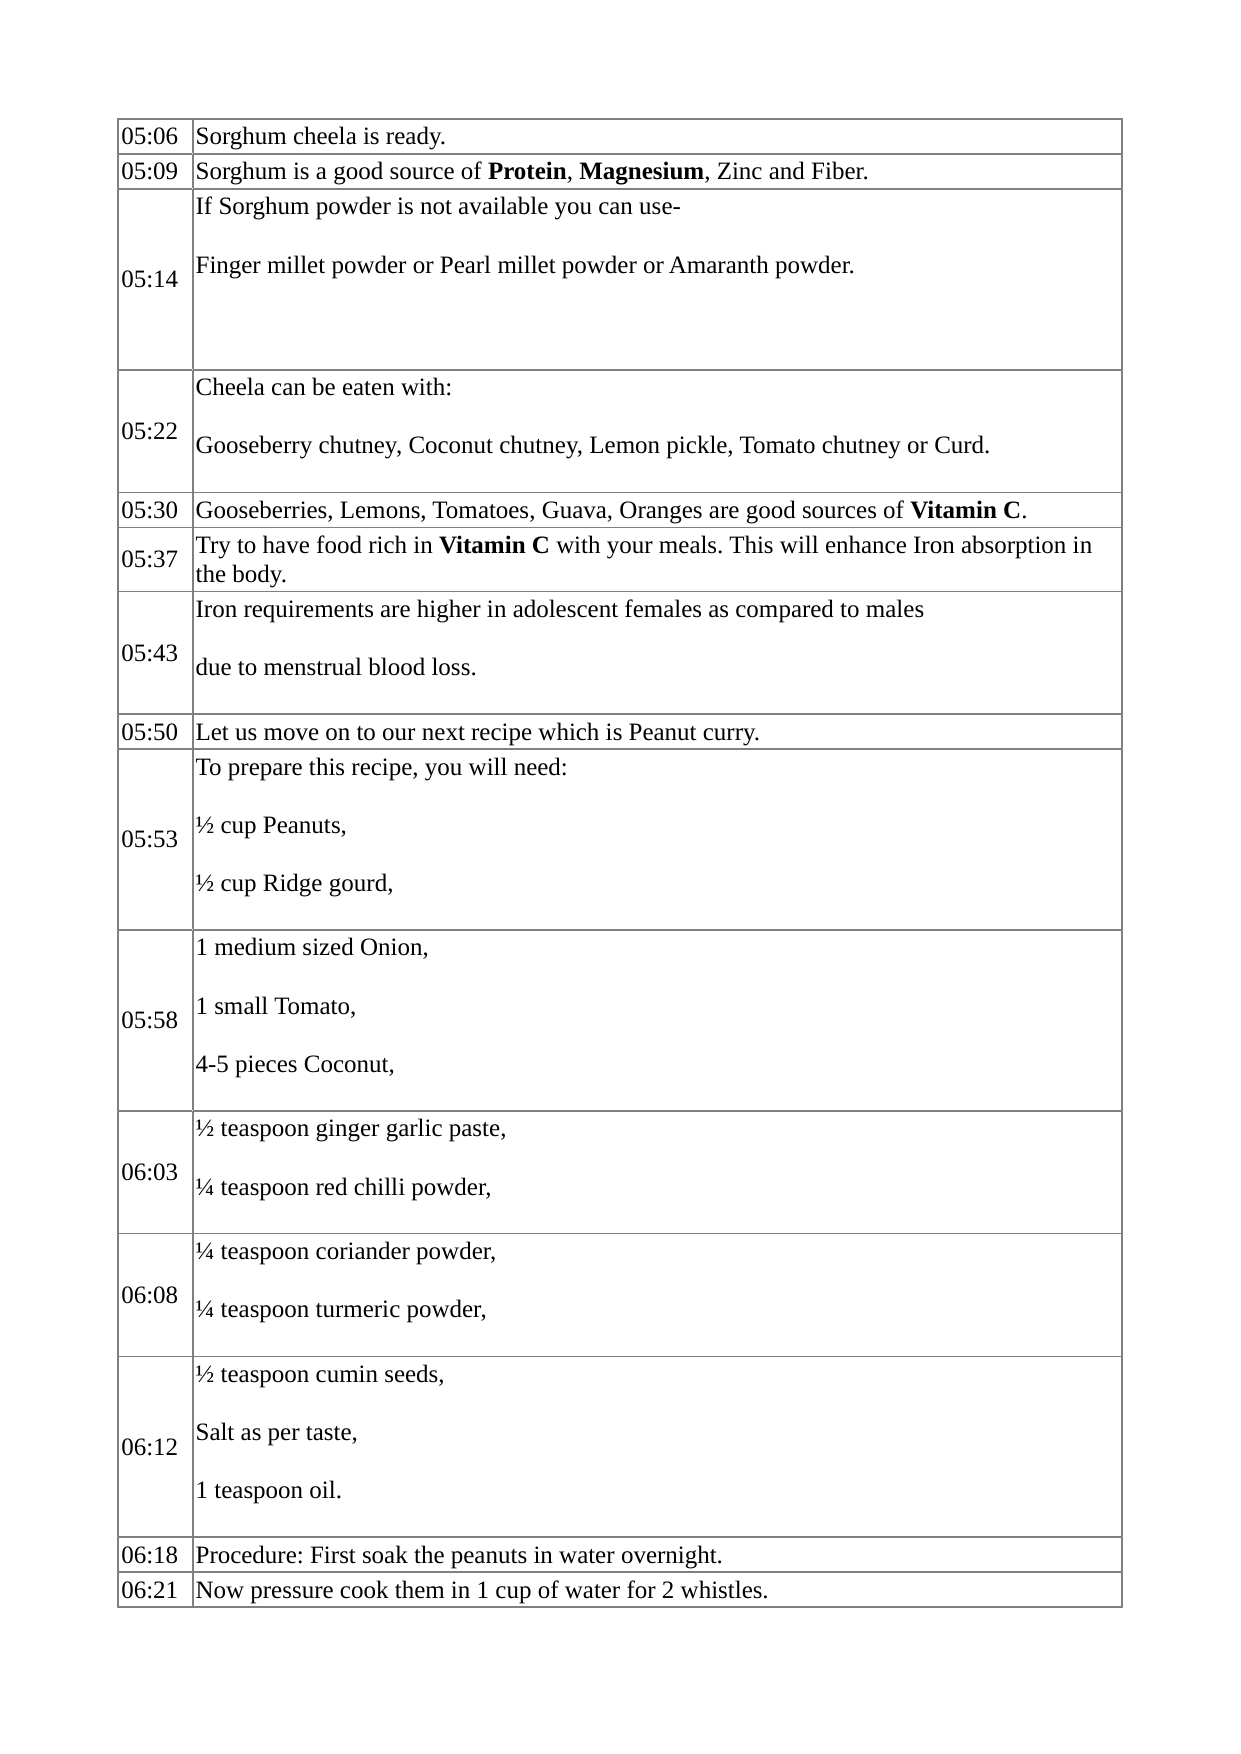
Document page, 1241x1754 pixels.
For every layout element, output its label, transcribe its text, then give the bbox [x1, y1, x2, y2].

table_cell 05:22 [119, 371, 192, 492]
table_cell 05:06 [119, 120, 192, 153]
table_cell Let us move on to our next recipe which is Peanut curry. [194, 715, 1121, 748]
table_cell ¼ teaspoon coriander powder, ¼ teaspoon turmeric powder, [194, 1234, 1121, 1356]
table_cell 1 medium sized Onion, 1 small Tomato, 4-5 pieces Coconut, [194, 931, 1121, 1110]
table_cell 05:50 [119, 715, 192, 748]
table_cell 05:09 [119, 155, 192, 188]
table_cell 05:53 [119, 750, 192, 929]
table_cell Sorghum is a good source of Protein, Magnesium, Zinc and Fiber. [194, 155, 1121, 188]
table_cell ½ teaspoon ginger garlic paste, ¼ teaspoon red chilli powder, [194, 1112, 1121, 1233]
table_cell Gooseberries, Lemons, Tomatoes, Guava, Oranges are good sources of Vitamin C. [194, 493, 1121, 527]
table_cell 06:12 [119, 1357, 192, 1536]
table_cell ½ teaspoon cumin seeds, Salt as per taste, 1 teaspoon oil. [194, 1357, 1121, 1536]
table_cell If Sorghum powder is not available you can use- Finger millet powder or Pearl millet powder or Amaranth powder. [194, 190, 1121, 369]
table_cell 05:37 [119, 528, 192, 591]
table_cell 06:08 [119, 1234, 192, 1356]
table_cell Now pressure cook them in 1 cup of water for 2 whistles. [194, 1573, 1121, 1606]
table_cell Try to have food rich in Vitamin C with your meals. This will enhance Iron absorption in the body. [194, 528, 1121, 591]
table_cell 06:21 [119, 1573, 192, 1606]
table_cell Sorghum cheela is ready. [194, 120, 1121, 153]
table_cell To prepare this recipe, you will need: ½ cup Peanuts, ½ cup Ridge gourd, [194, 750, 1121, 929]
table_cell 05:30 [119, 493, 192, 527]
table_cell 06:18 [119, 1538, 192, 1571]
table_cell Iron requirements are higher in adolescent females as compared to males due to menstrual blood loss. [194, 592, 1121, 713]
table_cell 05:14 [119, 190, 192, 369]
table_cell 05:58 [119, 931, 192, 1110]
table_cell Cheela can be eaten with: Gooseberry chutney, Coconut chutney, Lemon pickle, Tomato chutney or Curd. [194, 371, 1121, 492]
table_cell Procedure: First soak the peanuts in water overnight. [194, 1538, 1121, 1571]
table_cell 06:03 [119, 1112, 192, 1233]
table_cell 05:43 [119, 592, 192, 713]
